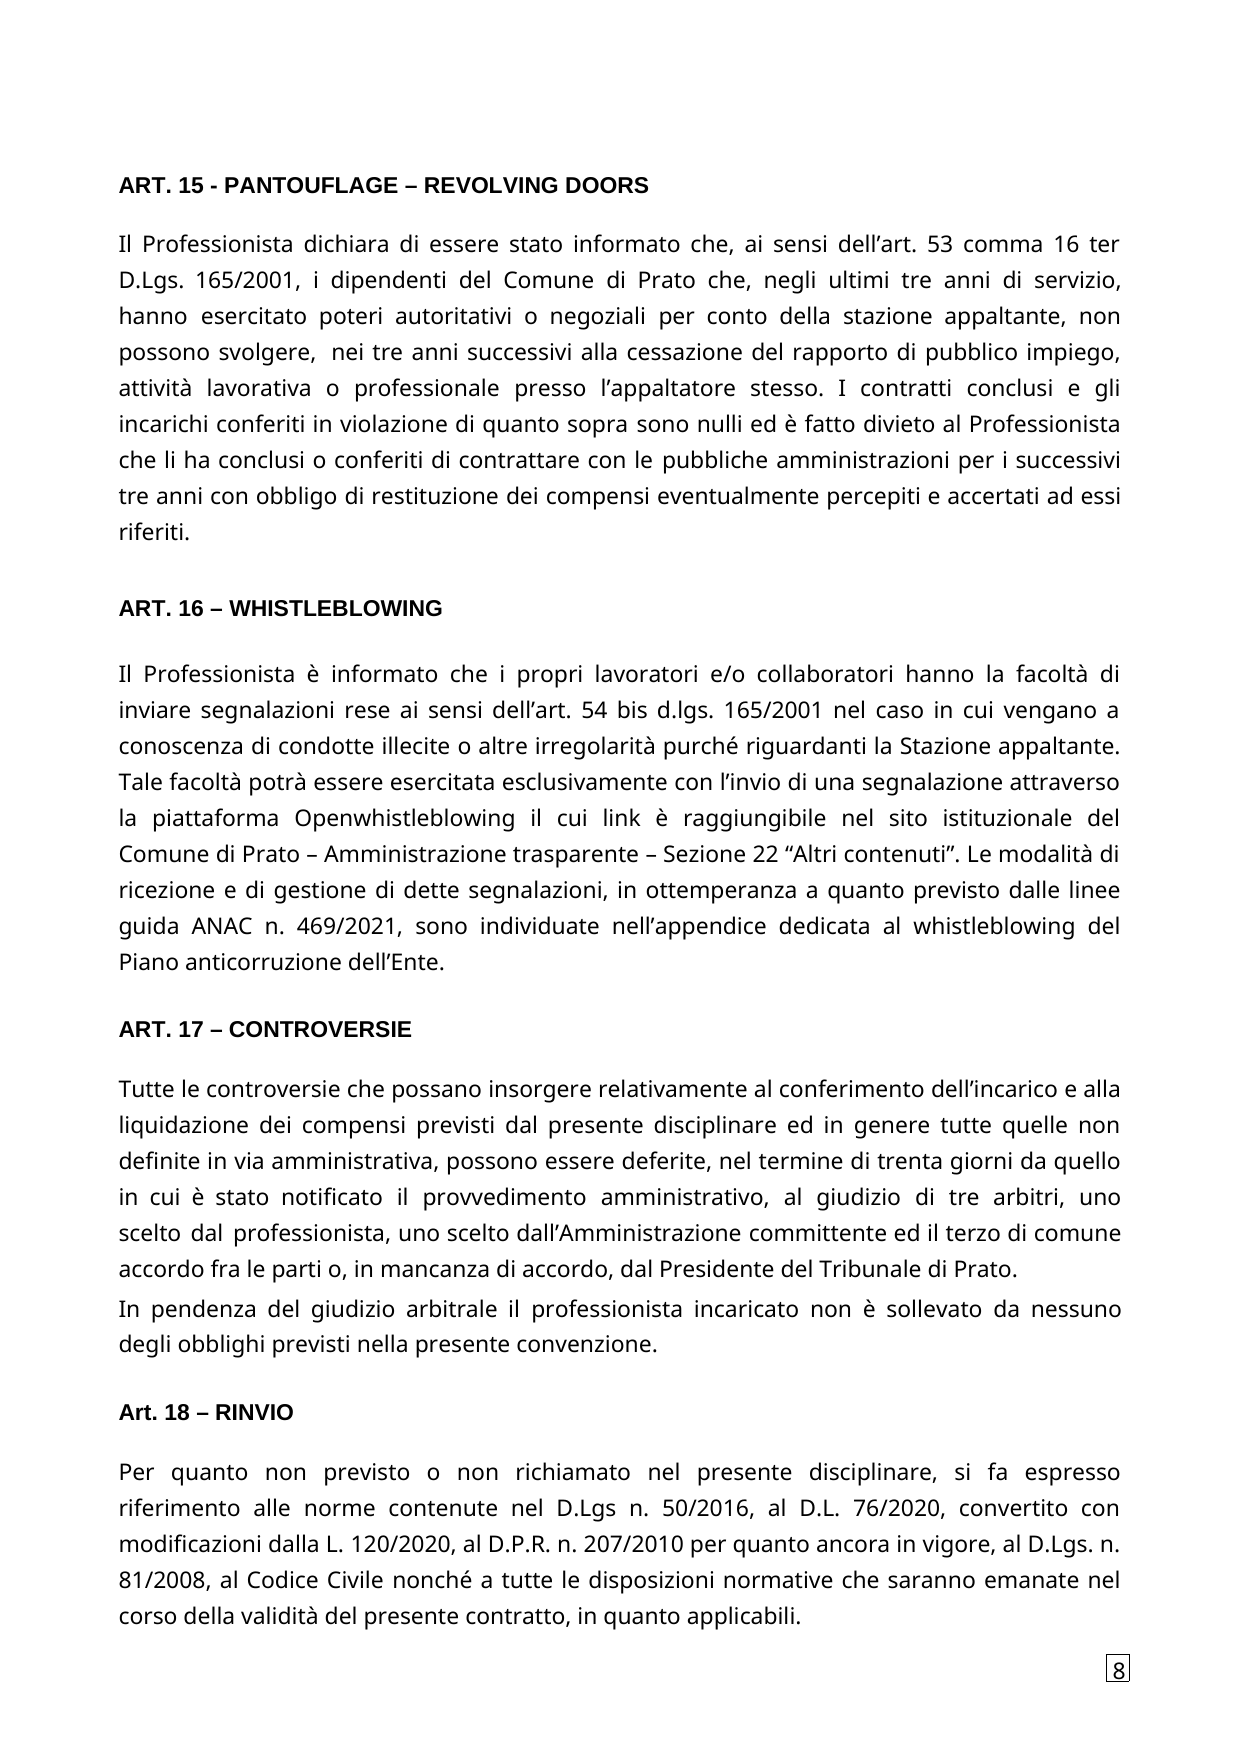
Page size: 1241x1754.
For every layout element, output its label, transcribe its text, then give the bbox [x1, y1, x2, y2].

text ART. 16 – WHISTLEBLOWING [118, 595, 1121, 622]
subtitle ART. 17 – CONTROVERSIE [118, 1016, 1136, 1043]
text Il Professionista dichiara di essere stato informato che, ai sensi dell’art. 53 comma 16 ter D.Lgs. 165/2001, i dipendenti del Comune di Prato che, negli ultimi tre anni di servizio, hanno esercitato poteri autoritativi o negoziali per conto della stazione appaltante, non possono svolgere, nei tre anni successivi alla cessazione del rapporto di pubblico impiego, attività lavorativa o professionale presso l’appaltatore stesso. I contratti conclusi e gli incarichi conferiti in violazione di quanto sopra sono nulli ed è fatto divieto al Professionista che li ha conclusi o conferiti di contrattare con le pubbliche amministrazioni per i successivi tre anni con obbligo di restituzione dei compensi eventualmente percepiti e accertati ad essi riferiti. [118, 228, 1121, 547]
subtitle ART. 15 - PANTOUFLAGE – REVOLVING DOORS [118, 172, 1136, 198]
text Per quanto non previsto o non richiamato nel presente disciplinare, si fa espresso riferimento alle norme contenute nel D.Lgs n. 50/2016, al D.L. 76/2020, convertito con modificazioni dalla L. 120/2020, al D.P.R. n. 207/2010 per quanto ancora in vigore, al D.Lgs. n. 81/2008, al Codice Civile nonché a tutte le disposizioni normative che saranno emanate nel corso della validità del presente contratto, in quanto applicabili. [118, 1456, 1122, 1631]
text In pendenza del giudizio arbitrale il professionista incaricato non è sollevato da nessuno degli obblighi previsti nella presente convenzione. [118, 1292, 1122, 1360]
text Tutte le controversie che possano insorgere relativamente al conferimento dell’incarico e alla liquidazione dei compensi previsti dal presente disciplinare ed in genere tutte quelle non definite in via amministrativa, possono essere deferite, nel termine di trenta giorni da quello in cui è stato notificato il provvedimento amministrativo, al giudizio di tre arbitri, uno scelto dal professionista, uno scelto dall’Amministrazione committente ed il terzo di comune accordo fra le parti o, in mancanza di accordo, dal Presidente del Tribunale di Prato. [118, 1073, 1122, 1284]
text Il Professionista è informato che i propri lavoratori e/o collaboratori hanno la facoltà di inviare segnalazioni rese ai sensi dell’art. 54 bis d.lgs. 165/2001 nel caso in cui vengano a conoscenza di condotte illecite o altre irregolarità purché riguardanti la Stazione appaltante. Tale facoltà potrà essere esercitata esclusivamente con l’invio di una segnalazione attraverso la piattaforma Openwhistleblowing il cui link è raggiungibile nel sito istituzionale del Comune di Prato – Amministrazione trasparente – Sezione 22 “Altri contenuti”. Le modalità di ricezione e di gestione di dette segnalazioni, in ottemperanza a quanto previsto dalle linee guida ANAC n. 469/2021, sono individuate nell’appendice dedicata al whistleblowing del Piano anticorruzione dell’Ente. [118, 658, 1121, 977]
subtitle Art. 18 – RINVIO [118, 1399, 1136, 1426]
